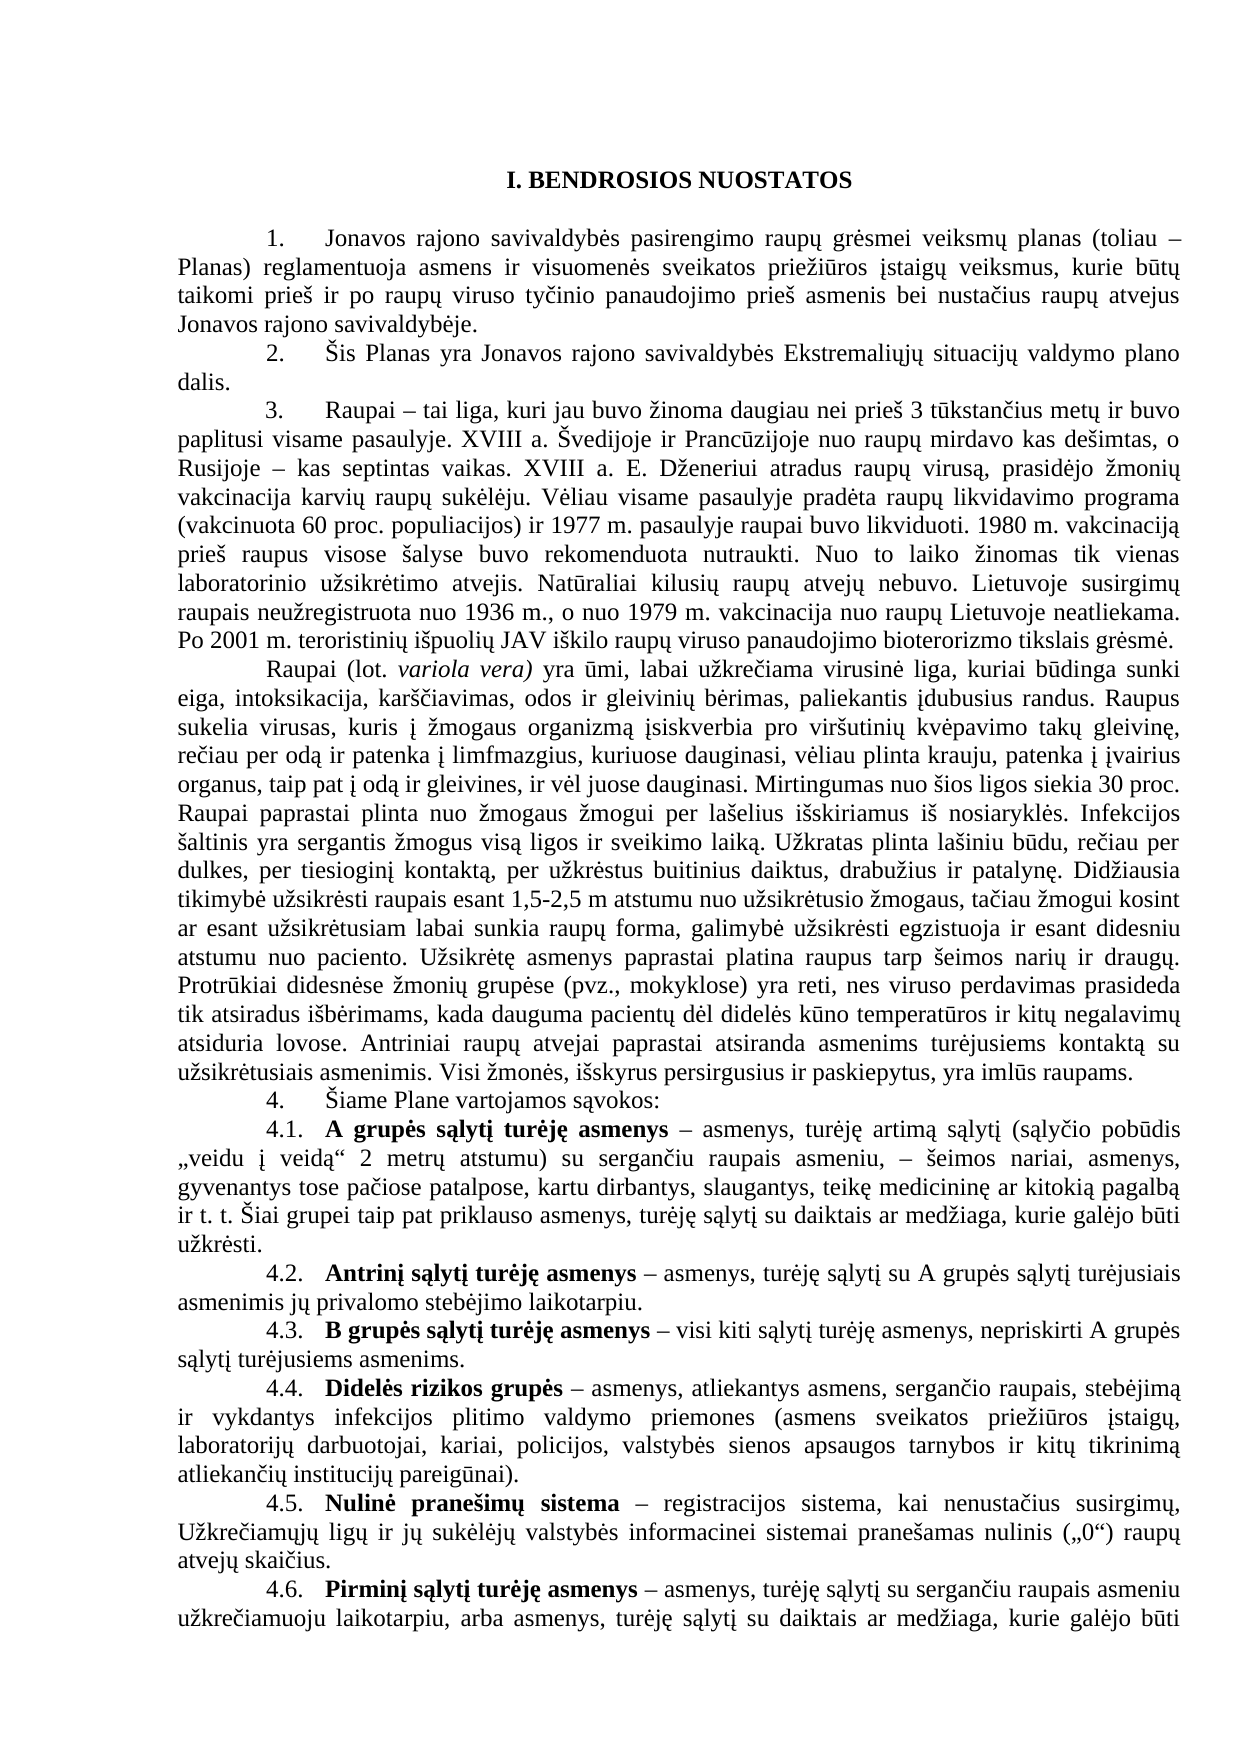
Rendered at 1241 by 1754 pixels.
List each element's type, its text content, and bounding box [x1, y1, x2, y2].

text 2. Šis Planas yra Jonavos rajono savivaldybės Ekstremaliųjų situacijų valdymo plano dalis. [177, 338, 1181, 396]
text I. BENDROSIOS NUOSTATOS [177, 166, 1181, 194]
text 3. Raupai – tai liga, kuri jau buvo žinoma daugiau nei prieš 3 tūkstančius metų ir buvo paplitusi visame pasaulyje. XVIII a. Švedijoje ir Prancūzijoje nuo raupų mirdavo kas dešimtas, o Rusijoje – kas septintas vaikas. XVIII a. E. Dženeriui atradus raupų virusą, prasidėjo žmonių vakcinacija karvių raupų sukėlėju. Vėliau visame pasaulyje pradėta raupų likvidavimo programa (vakcinuota 60 proc. populiacijos) ir 1977 m. pasaulyje raupai buvo likviduoti. 1980 m. vakcinaciją prieš raupus visose šalyse buvo rekomenduota nutraukti. Nuo to laiko žinomas tik vienas laboratorinio užsikrėtimo atvejis. Natūraliai kilusių raupų atvejų nebuvo. Lietuvoje susirgimų raupais neužregistruota nuo 1936 m., o nuo 1979 m. vakcinacija nuo raupų Lietuvoje neatliekama. Po 2001 m. teroristinių išpuolių JAV iškilo raupų viruso panaudojimo bioterorizmo tikslais grėsmė. [177, 396, 1181, 654]
text 4.4. Didelės rizikos grupės – asmenys, atliekantys asmens, sergančio raupais, stebėjimą ir vykdantys infekcijos plitimo valdymo priemones (asmens sveikatos priežiūros įstaigų, laboratorijų darbuotojai, kariai, policijos, valstybės sienos apsaugos tarnybos ir kitų tikrinimą atliekančių institucijų pareigūnai). [177, 1373, 1181, 1488]
text 4.1. A grupės sąlytį turėję asmenys – asmenys, turėję artimą sąlytį (sąlyčio pobūdis „veidu į veidą“ 2 metrų atstumu) su sergančiu raupais asmeniu, – šeimos nariai, asmenys, gyvenantys tose pačiose patalpose, kartu dirbantys, slaugantys, teikę medicininę ar kitokią pagalbą ir t. t. Šiai grupei taip pat priklauso asmenys, turėję sąlytį su daiktais ar medžiaga, kurie galėjo būti užkrėsti. [177, 1114, 1181, 1258]
text 4.3. B grupės sąlytį turėję asmenys – visi kiti sąlytį turėję asmenys, nepriskirti A grupės sąlytį turėjusiems asmenims. [177, 1316, 1181, 1373]
text 4. Šiame Plane vartojamos sąvokos: [177, 1086, 1181, 1114]
text 4.5. Nulinė pranešimų sistema – registracijos sistema, kai nenustačius susirgimų, Užkrečiamųjų ligų ir jų sukėlėjų valstybės informacinei sistemai pranešamas nulinis („0“) raupų atvejų skaičius. [177, 1488, 1181, 1574]
text 1. Jonavos rajono savivaldybės pasirengimo raupų grėsmei veiksmų planas (toliau – Planas) reglamentuoja asmens ir visuomenės sveikatos priežiūros įstaigų veiksmus, kurie būtų taikomi prieš ir po raupų viruso tyčinio panaudojimo prieš asmenis bei nustačius raupų atvejus Jonavos rajono savivaldybėje. [177, 223, 1181, 338]
text Raupai (lot. variola vera) yra ūmi, labai užkrečiama virusinė liga, kuriai būdinga sunki eiga, intoksikacija, karščiavimas, odos ir gleivinių bėrimas, paliekantis įdubusius randus. Raupus sukelia virusas, kuris į žmogaus organizmą įsiskverbia pro viršutinių kvėpavimo takų gleivinę, rečiau per odą ir patenka į limfmazgius, kuriuose dauginasi, vėliau plinta krauju, patenka į įvairius organus, taip pat į odą ir gleivines, ir vėl juose dauginasi. Mirtingumas nuo šios ligos siekia 30 proc. Raupai paprastai plinta nuo žmogaus žmogui per lašelius išskiriamus iš nosiaryklės. Infekcijos šaltinis yra sergantis žmogus visą ligos ir sveikimo laiką. Užkratas plinta lašiniu būdu, rečiau per dulkes, per tiesioginį kontaktą, per užkrėstus buitinius daiktus, drabužius ir patalynę. Didžiausia tikimybė užsikrėsti raupais esant 1,5-2,5 m atstumu nuo užsikrėtusio žmogaus, tačiau žmogui kosint ar esant užsikrėtusiam labai sunkia raupų forma, galimybė užsikrėsti egzistuoja ir esant didesniu atstumu nuo paciento. Užsikrėtę asmenys paprastai platina raupus tarp šeimos narių ir draugų. Protrūkiai didesnėse žmonių grupėse (pvz., mokyklose) yra reti, nes viruso perdavimas prasideda tik atsiradus išbėrimams, kada dauguma pacientų dėl didelės kūno temperatūros ir kitų negalavimų atsiduria lovose. Antriniai raupų atvejai paprastai atsiranda asmenims turėjusiems kontaktą su užsikrėtusiais asmenimis. Visi žmonės, išskyrus persirgusius ir paskiepytus, yra imlūs raupams. [177, 654, 1181, 1086]
text 4.2. Antrinį sąlytį turėję asmenys – asmenys, turėję sąlytį su A grupės sąlytį turėjusiais asmenimis jų privalomo stebėjimo laikotarpiu. [177, 1258, 1181, 1316]
text 4.6. Pirminį sąlytį turėję asmenys – asmenys, turėję sąlytį su sergančiu raupais asmeniu užkrečiamuoju laikotarpiu, arba asmenys, turėję sąlytį su daiktais ar medžiaga, kurie galėjo būti [177, 1574, 1181, 1632]
